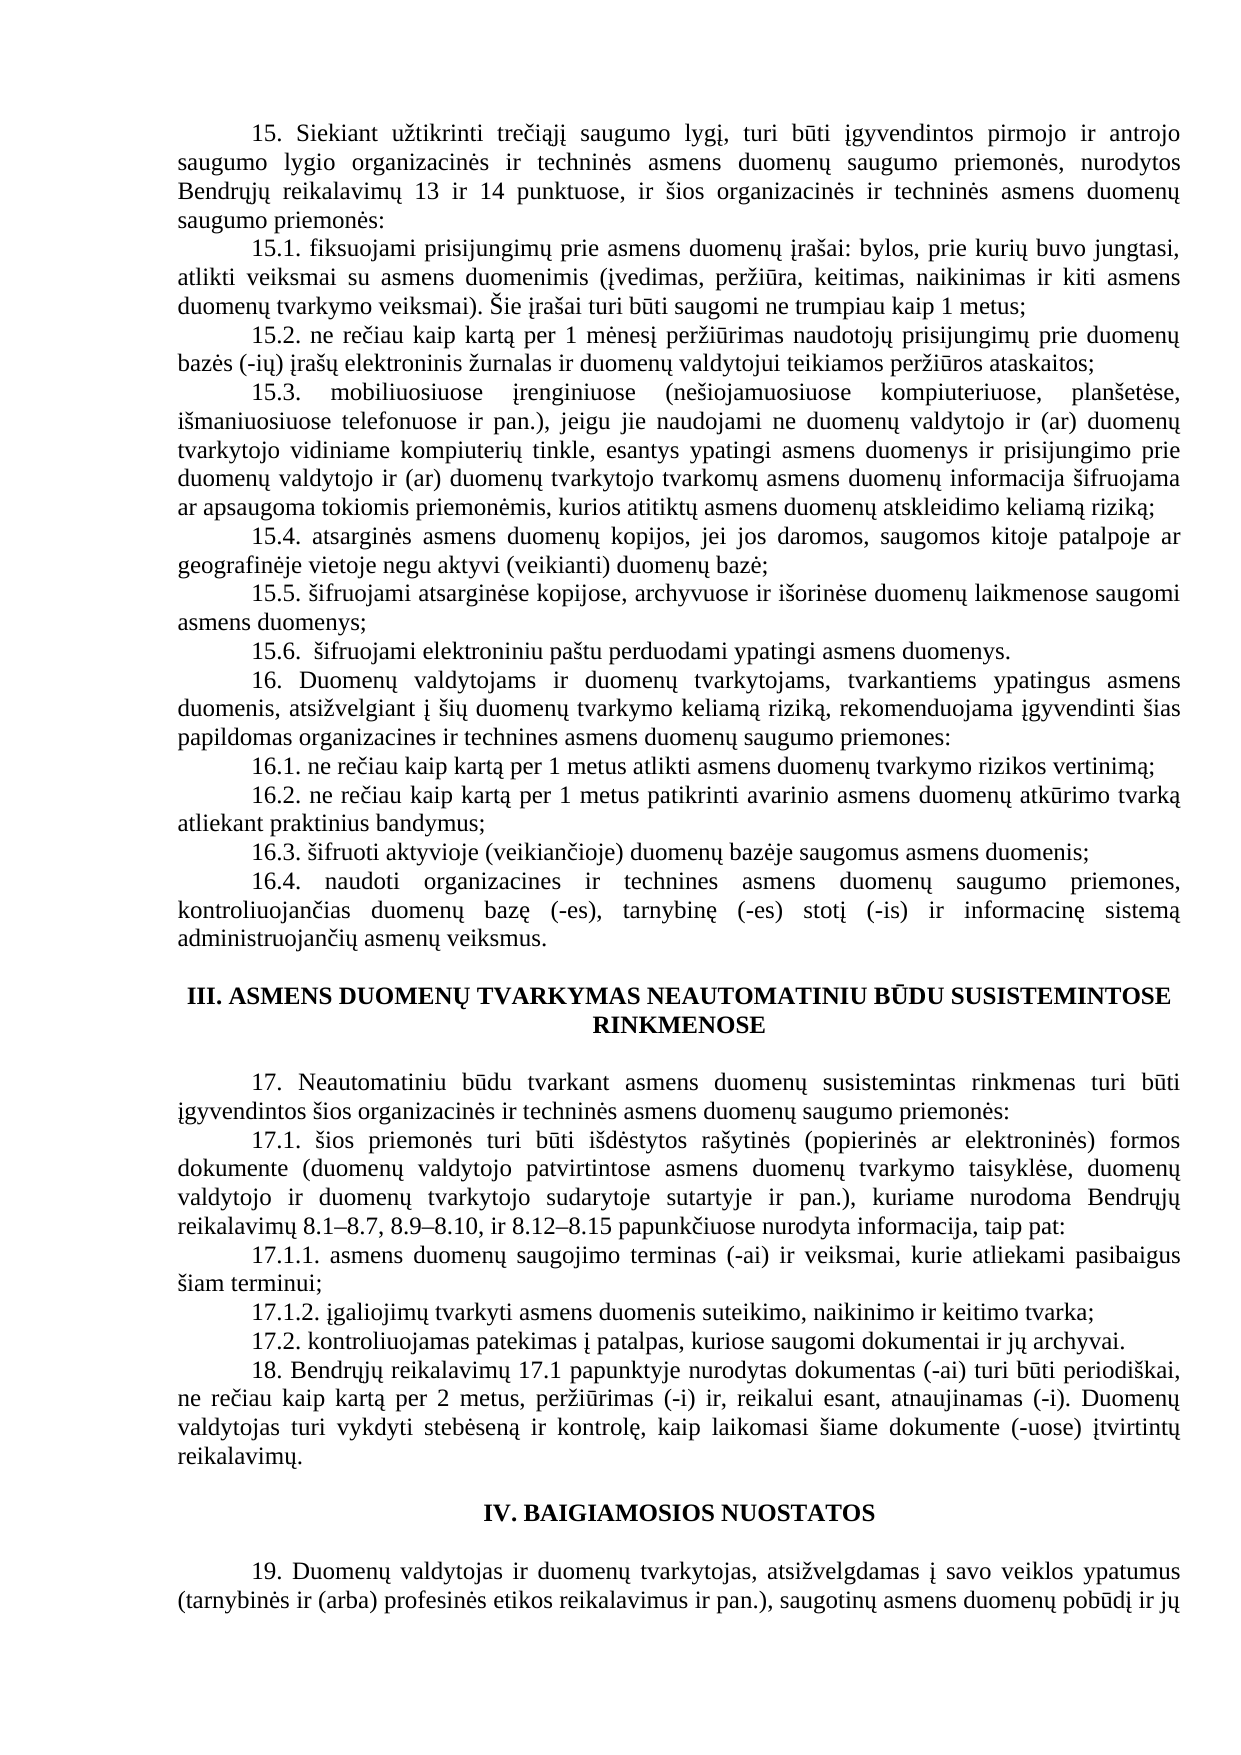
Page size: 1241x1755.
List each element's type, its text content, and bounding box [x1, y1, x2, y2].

text 15.5. šifruojami atsarginėse kopijose, archyvuose ir išorinėse duomenų laikmenose saugomi asmens duomenys; [177, 578, 1181, 636]
text 15.1. fiksuojami prisijungimų prie asmens duomenų įrašai: bylos, prie kurių buvo jungtasi, atlikti veiksmai su asmens duomenimis (įvedimas, peržiūra, keitimas, naikinimas ir kiti asmens duomenų tvarkymo veiksmai). Šie įrašai turi būti saugomi ne trumpiau kaip 1 metus; [177, 233, 1181, 320]
text 16.3. šifruoti aktyvioje (veikiančioje) duomenų bazėje saugomus asmens duomenis; [177, 837, 1181, 866]
text 17.1.1. asmens duomenų saugojimo terminas (-ai) ir veiksmai, kurie atliekami pasibaigus šiam terminui; [177, 1240, 1181, 1297]
text 15. Siekiant užtikrinti trečiąjį saugumo lygį, turi būti įgyvendintos pirmojo ir antrojo saugumo lygio organizacinės ir techninės asmens duomenų saugumo priemonės, nurodytos Bendrųjų reikalavimų 13 ir 14 punktuose, ir šios organizacinės ir techninės asmens duomenų saugumo priemonės: [177, 118, 1181, 233]
text 16. Duomenų valdytojams ir duomenų tvarkytojams, tvarkantiems ypatingus asmens duomenis, atsižvelgiant į šių duomenų tvarkymo keliamą riziką, rekomenduojama įgyvendinti šias papildomas organizacines ir technines asmens duomenų saugumo priemones: [177, 665, 1181, 751]
text 15.6. šifruojami elektroniniu paštu perduodami ypatingi asmens duomenys. [177, 636, 1181, 665]
text 18. Bendrųjų reikalavimų 17.1 papunktyje nurodytas dokumentas (-ai) turi būti periodiškai, ne rečiau kaip kartą per 2 metus, peržiūrimas (-i) ir, reikalui esant, atnaujinamas (-i). Duomenų valdytojas turi vykdyti stebėseną ir kontrolę, kaip laikomasi šiame dokumente (-uose) įtvirtintų reikalavimų. [177, 1355, 1181, 1470]
text IV. BAIGIAMOSIOS NUOSTATOS [177, 1498, 1181, 1527]
text 17.1. šios priemonės turi būti išdėstytos rašytinės (popierinės ar elektroninės) formos dokumente (duomenų valdytojo patvirtintose asmens duomenų tvarkymo taisyklėse, duomenų valdytojo ir duomenų tvarkytojo sudarytoje sutartyje ir pan.), kuriame nurodoma Bendrųjų reikalavimų 8.1–8.7, 8.9–8.10, ir 8.12–8.15 papunkčiuose nurodyta informacija, taip pat: [177, 1125, 1181, 1240]
text 16.2. ne rečiau kaip kartą per 1 metus patikrinti avarinio asmens duomenų atkūrimo tvarką atliekant praktinius bandymus; [177, 780, 1181, 837]
text 19. Duomenų valdytojas ir duomenų tvarkytojas, atsižvelgdamas į savo veiklos ypatumus (tarnybinės ir (arba) profesinės etikos reikalavimus ir pan.), saugotinų asmens duomenų pobūdį ir jų [177, 1556, 1181, 1613]
text 17.2. kontroliuojamas patekimas į patalpas, kuriose saugomi dokumentai ir jų archyvai. [177, 1326, 1181, 1355]
text 16.1. ne rečiau kaip kartą per 1 metus atlikti asmens duomenų tvarkymo rizikos vertinimą; [177, 751, 1181, 780]
text 15.4. atsarginės asmens duomenų kopijos, jei jos daromos, saugomos kitoje patalpoje ar geografinėje vietoje negu aktyvi (veikianti) duomenų bazė; [177, 521, 1181, 578]
text III. ASMENS DUOMENŲ TVARKYMAS NEAUTOMATINIU BŪDU SUSISTEMINTOSE RINKMENOSE [177, 981, 1181, 1038]
text 16.4. naudoti organizacines ir technines asmens duomenų saugumo priemones, kontroliuojančias duomenų bazę (-es), tarnybinę (-es) stotį (-is) ir informacinę sistemą administruojančių asmenų veiksmus. [177, 866, 1181, 952]
text 17. Neautomatiniu būdu tvarkant asmens duomenų susistemintas rinkmenas turi būti įgyvendintos šios organizacinės ir techninės asmens duomenų saugumo priemonės: [177, 1067, 1181, 1125]
text 15.2. ne rečiau kaip kartą per 1 mėnesį peržiūrimas naudotojų prisijungimų prie duomenų bazės (-ių) įrašų elektroninis žurnalas ir duomenų valdytojui teikiamos peržiūros ataskaitos; [177, 320, 1181, 377]
text 15.3. mobiliuosiuose įrenginiuose (nešiojamuosiuose kompiuteriuose, planšetėse, išmaniuosiuose telefonuose ir pan.), jeigu jie naudojami ne duomenų valdytojo ir (ar) duomenų tvarkytojo vidiniame kompiuterių tinkle, esantys ypatingi asmens duomenys ir prisijungimo prie duomenų valdytojo ir (ar) duomenų tvarkytojo tvarkomų asmens duomenų informacija šifruojama ar apsaugoma tokiomis priemonėmis, kurios atitiktų asmens duomenų atskleidimo keliamą riziką; [177, 377, 1181, 521]
text 17.1.2. įgaliojimų tvarkyti asmens duomenis suteikimo, naikinimo ir keitimo tvarka; [177, 1297, 1181, 1326]
